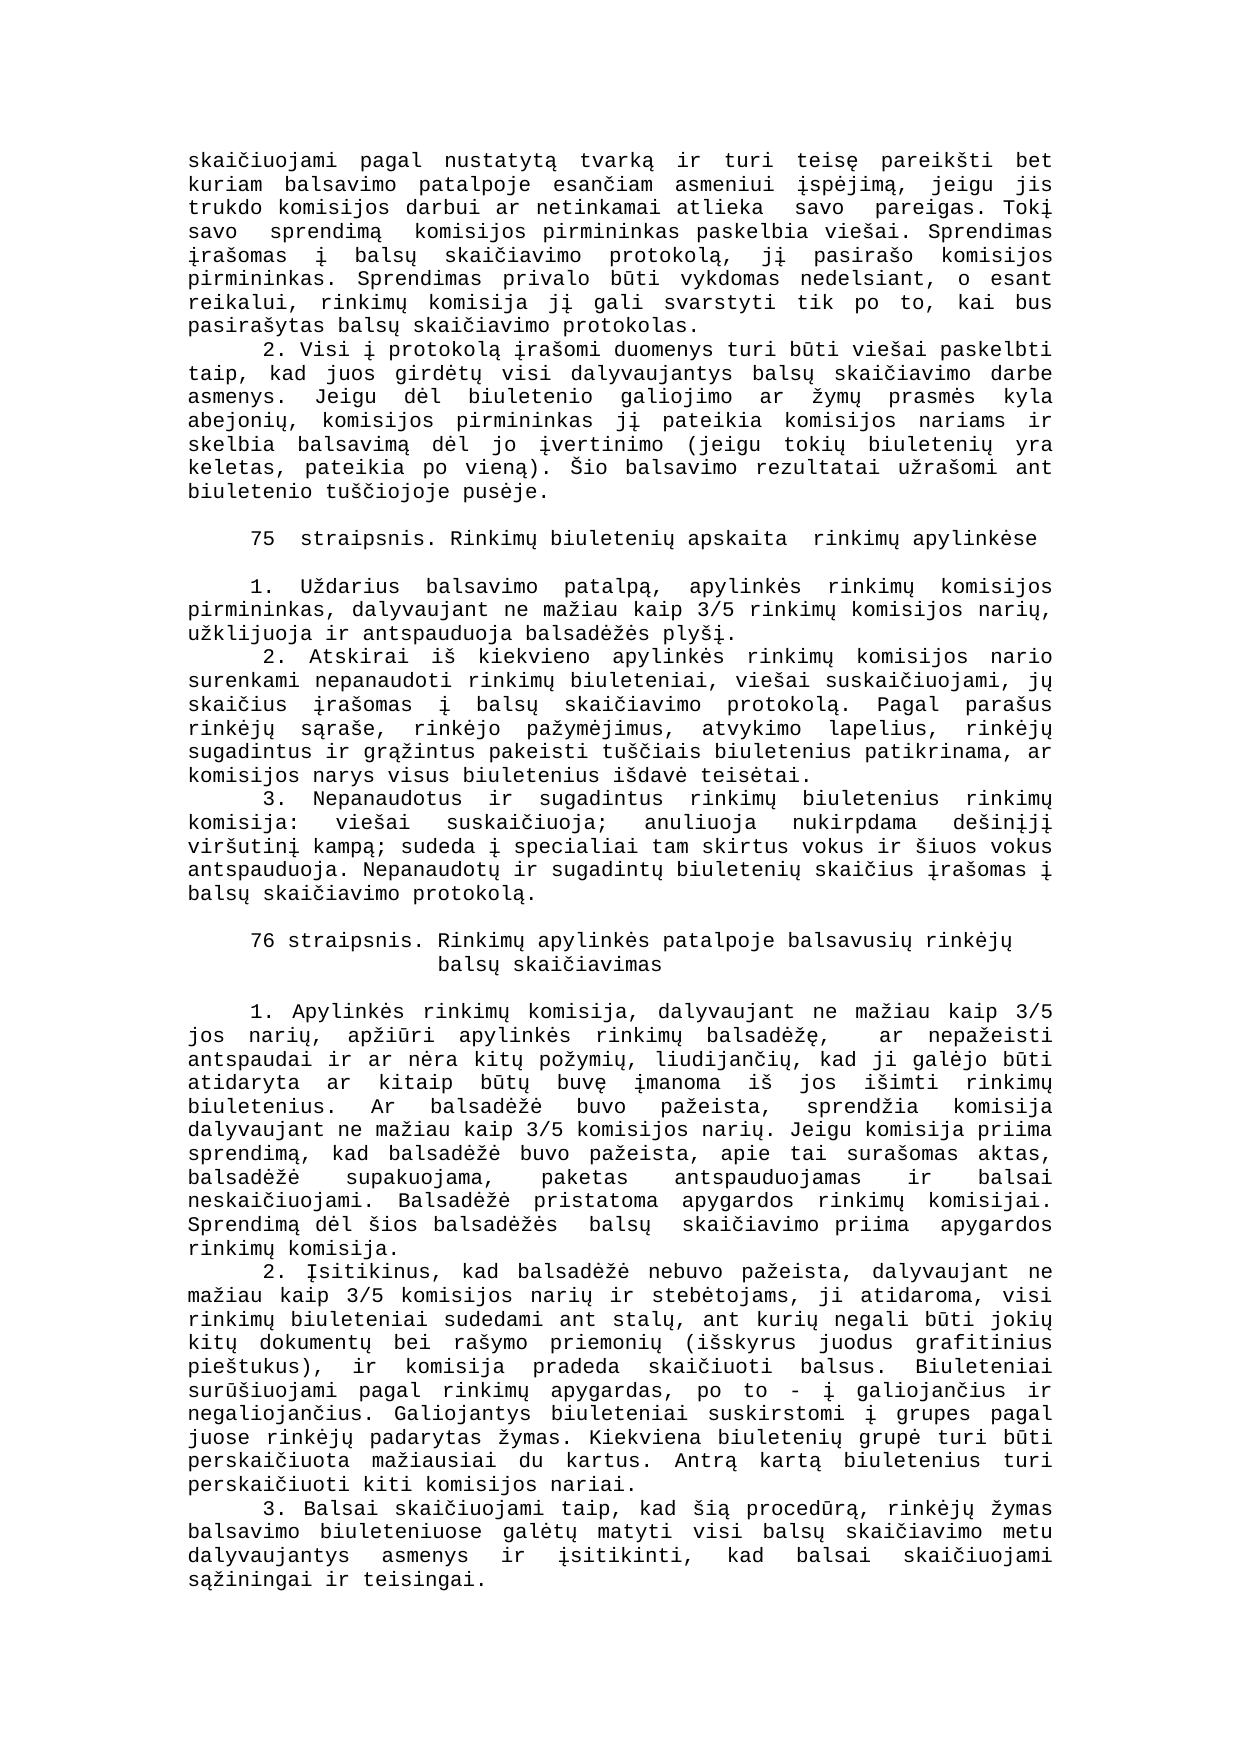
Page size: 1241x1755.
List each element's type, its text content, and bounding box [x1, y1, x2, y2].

text 2. Atskirai iš kiekvieno apylinkės rinkimų komisijos nario surenkami nepanaudoti rinkimų biuleteniai, viešai suskaičiuojami, jų skaičius įrašomas į balsų skaičiavimo protokolą. Pagal parašus rinkėjų sąraše, rinkėjo pažymėjimus, atvykimo lapelius, rinkėjų sugadintus ir grąžintus pakeisti tuščiais biuletenius patikrinama, ar komisijos narys visus biuletenius išdavė teisėtai. [187, 647, 1053, 788]
text balsų skaičiavimas [187, 954, 1053, 978]
text 75 straipsnis. Rinkimų biuletenių apskaita rinkimų apylinkėse [187, 528, 1053, 552]
text 2. Įsitikinus, kad balsadėžė nebuvo pažeista, dalyvaujant ne mažiau kaip 3/5 komisijos narių ir stebėtojams, ji atidaroma, visi rinkimų biuleteniai sudedami ant stalų, ant kurių negali būti jokių kitų dokumentų bei rašymo priemonių (išskyrus juodus grafitinius pieštukus), ir komisija pradeda skaičiuoti balsus. Biuleteniai surūšiuojami pagal rinkimų apygardas, po to - į galiojančius ir negaliojančius. Galiojantys biuleteniai suskirstomi į grupes pagal juose rinkėjų padarytas žymas. Kiekviena biuletenių grupė turi būti perskaičiuota mažiausiai du kartus. Antrą kartą biuletenius turi perskaičiuoti kiti komisijos nariai. [187, 1261, 1053, 1498]
text skaičiuojami pagal nustatytą tvarką ir turi teisę pareikšti bet kuriam balsavimo patalpoje esančiam asmeniui įspėjimą, jeigu jis trukdo komisijos darbui ar netinkamai atlieka savo pareigas. Tokį savo sprendimą komisijos pirmininkas paskelbia viešai. Sprendimas įrašomas į balsų skaičiavimo protokolą, jį pasirašo komisijos pirmininkas. Sprendimas privalo būti vykdomas nedelsiant, o esant reikalui, rinkimų komisija jį gali svarstyti tik po to, kai bus pasirašytas balsų skaičiavimo protokolas. [187, 150, 1053, 339]
text 3. Nepanaudotus ir sugadintus rinkimų biuletenius rinkimų komisija: viešai suskaičiuoja; anuliuoja nukirpdama dešinįjį viršutinį kampą; sudeda į specialiai tam skirtus vokus ir šiuos vokus antspauduoja. Nepanaudotų ir sugadintų biuletenių skaičius įrašomas į balsų skaičiavimo protokolą. [187, 788, 1053, 907]
text 76 straipsnis. Rinkimų apylinkės patalpoje balsavusių rinkėjų [187, 930, 1053, 954]
text 1. Apylinkės rinkimų komisija, dalyvaujant ne mažiau kaip 3/5 jos narių, apžiūri apylinkės rinkimų balsadėžę, ar nepažeisti antspaudai ir ar nėra kitų požymių, liudijančių, kad ji galėjo būti atidaryta ar kitaip būtų buvę įmanoma iš jos išimti rinkimų biuletenius. Ar balsadėžė buvo pažeista, sprendžia komisija dalyvaujant ne mažiau kaip 3/5 komisijos narių. Jeigu komisija priima sprendimą, kad balsadėžė buvo pažeista, apie tai surašomas aktas, balsadėžė supakuojama, paketas antspauduojamas ir balsai neskaičiuojami. Balsadėžė pristatoma apygardos rinkimų komisijai. Sprendimą dėl šios balsadėžės balsų skaičiavimo priima apygardos rinkimų komisija. [187, 1001, 1053, 1261]
text 2. Visi į protokolą įrašomi duomenys turi būti viešai paskelbti taip, kad juos girdėtų visi dalyvaujantys balsų skaičiavimo darbe asmenys. Jeigu dėl biuletenio galiojimo ar žymų prasmės kyla abejonių, komisijos pirmininkas jį pateikia komisijos nariams ir skelbia balsavimą dėl jo įvertinimo (jeigu tokių biuletenių yra keletas, pateikia po vieną). Šio balsavimo rezultatai užrašomi ant biuletenio tuščiojoje pusėje. [187, 339, 1053, 505]
text 1. Uždarius balsavimo patalpą, apylinkės rinkimų komisijos pirmininkas, dalyvaujant ne mažiau kaip 3/5 rinkimų komisijos narių, užklijuoja ir antspauduoja balsadėžės plyšį. [187, 576, 1053, 647]
text 3. Balsai skaičiuojami taip, kad šią procedūrą, rinkėjų žymas balsavimo biuleteniuose galėtų matyti visi balsų skaičiavimo metu dalyvaujantys asmenys ir įsitikinti, kad balsai skaičiuojami sąžiningai ir teisingai. [187, 1498, 1053, 1592]
